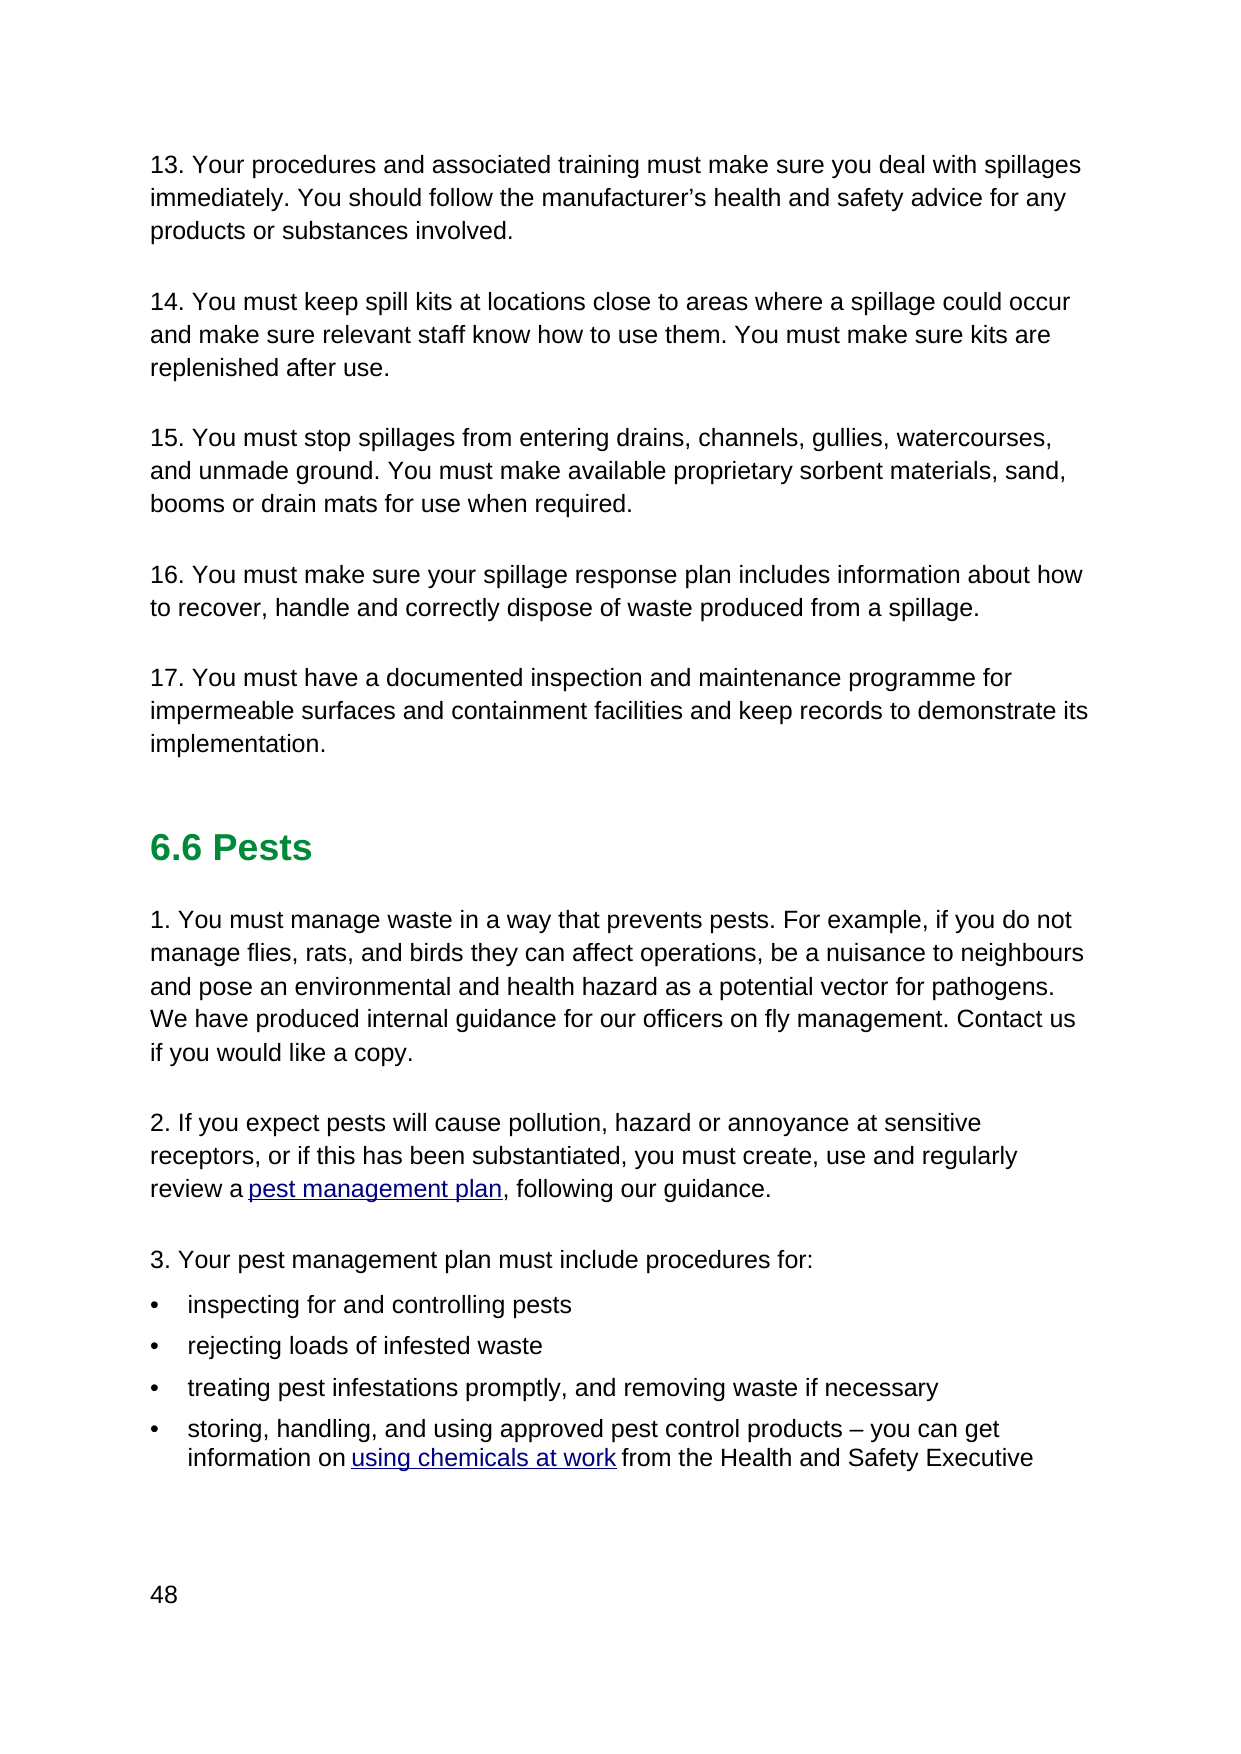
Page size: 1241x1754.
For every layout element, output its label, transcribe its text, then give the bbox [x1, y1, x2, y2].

text 16. You must make sure your spillage response plan includes information about how to recover, handle and correctly dispose of waste produced from a spillage. [150, 560, 1090, 621]
text 15. You must stop spillages from entering drains, channels, gullies, watercourses, and unmade ground. You must make available proprietary sorbent materials, sand, booms or drain mats for use when required. [150, 423, 1090, 518]
list storing, handling, and using approved pest control products – you can get information on using chemicals at work from the Health and Safety Executive [150, 1414, 1090, 1471]
subtitle 6.6 Pests [150, 825, 1090, 868]
text 1. You must manage waste in a way that prevents pests. For example, if you do not manage flies, rats, and birds they can affect operations, be a nuisance to neighbours and pose an environmental and health hazard as a potential vector for pathogens. We have produced internal guidance for our officers on fly management. Contact us if you would like a copy. [150, 905, 1090, 1066]
text 2. If you expect pests will cause pollution, hazard or annoyance at sensitive receptors, or if this has been substantiated, you must create, use and regularly review a pest management plan, following our guidance. [150, 1108, 1090, 1203]
list inspecting for and controlling pests [150, 1290, 1090, 1319]
text 17. You must have a documented inspection and maintenance programme for impermeable surfaces and containment facilities and keep records to demonstrate its implementation. [150, 663, 1090, 758]
text 13. Your procedures and associated training must make sure you deal with spillages immediately. You should follow the manufacturer’s health and safety advice for any products or substances involved. [150, 150, 1090, 245]
text 14. You must keep spill kits at locations close to areas where a spillage could occur and make sure relevant staff know how to use them. You must make sure kits are replenished after use. [150, 287, 1090, 381]
list treating pest infestations promptly, and removing waste if necessary [150, 1373, 1090, 1401]
list rejecting loads of infested waste [150, 1331, 1090, 1360]
text 3. Your pest management plan must include procedures for: [150, 1244, 1090, 1273]
